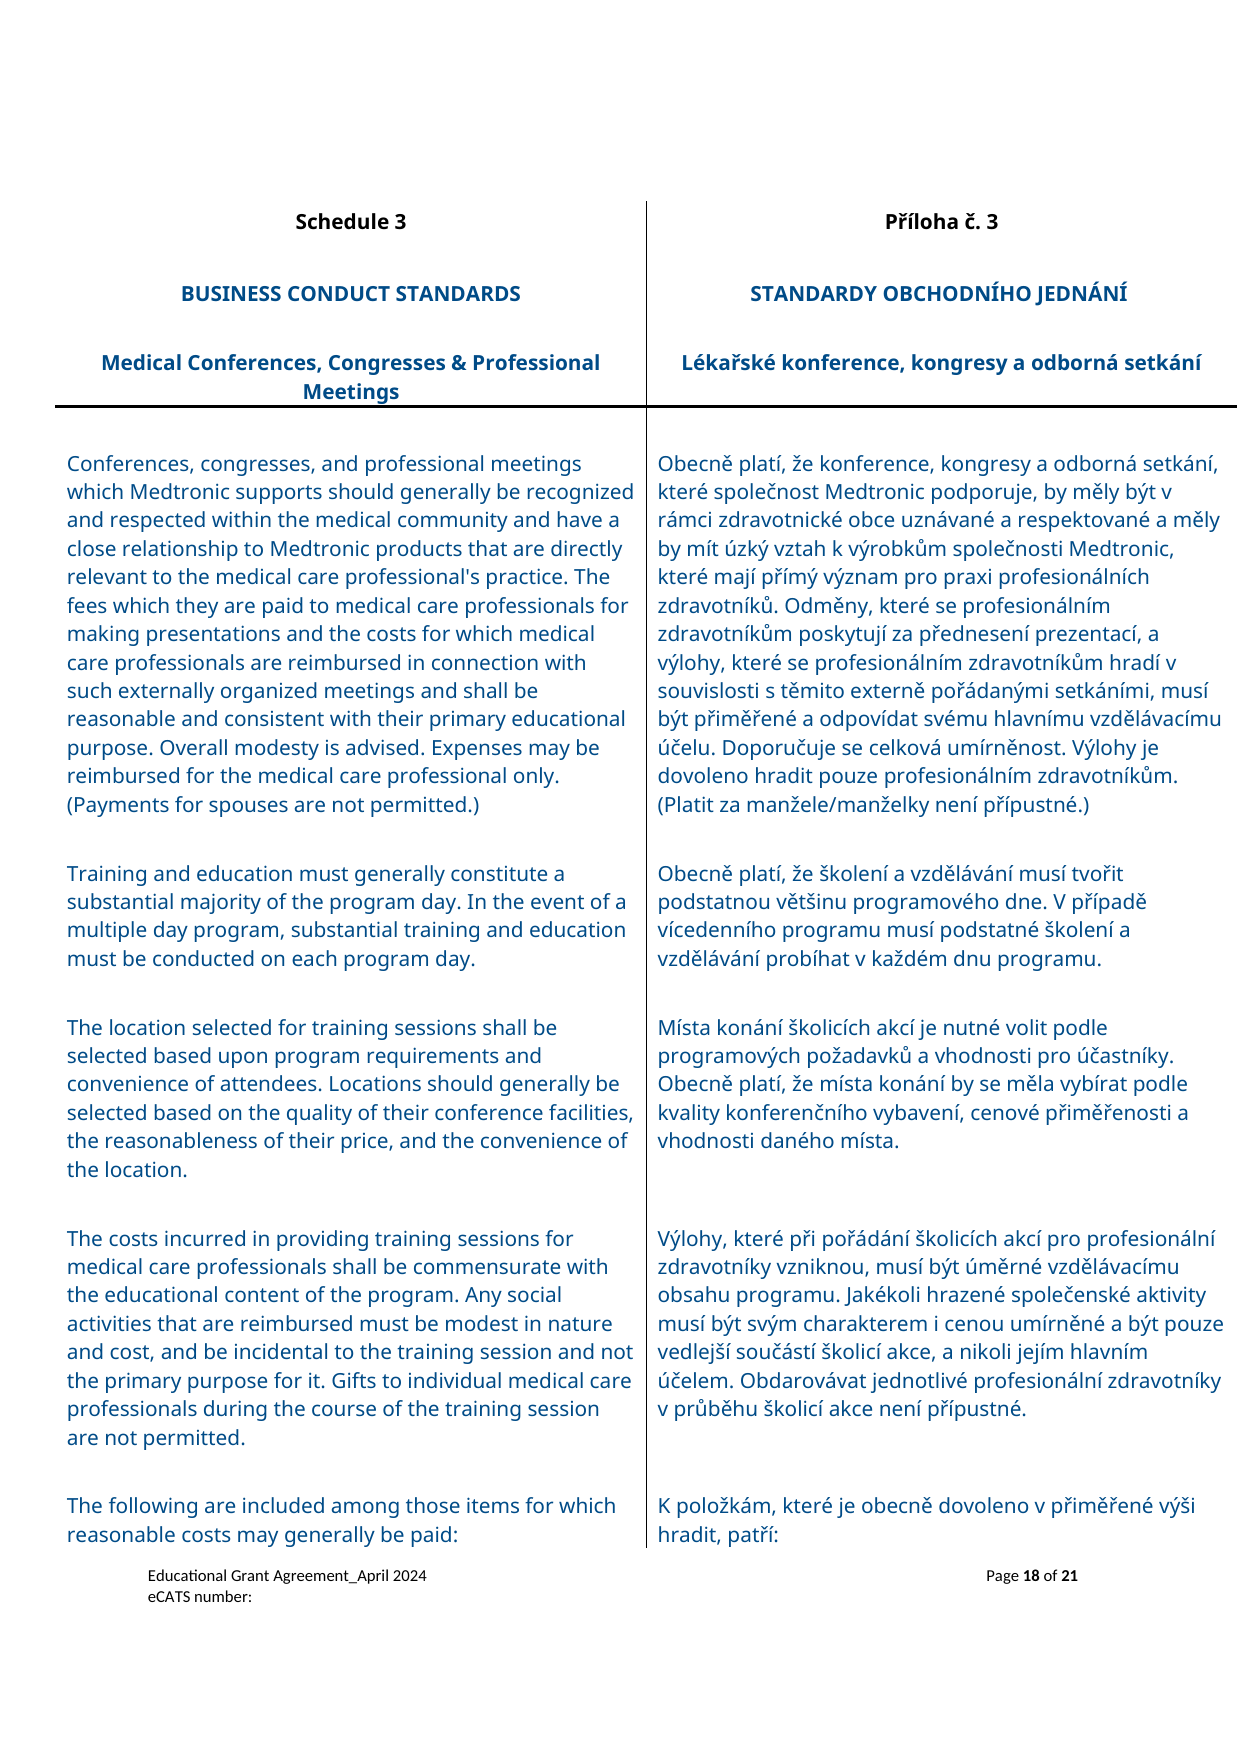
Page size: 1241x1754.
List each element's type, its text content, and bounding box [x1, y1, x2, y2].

table_cell BUSINESS CONDUCT STANDARDS [55, 274, 646, 308]
table_cell The following are included among those items for which reasonable costs may generally be paid: [55, 1486, 646, 1548]
table_cell [647, 239, 1237, 274]
table_cell [55, 408, 646, 443]
table_cell [647, 973, 1237, 1007]
table_header Schedule 3 [55, 201, 646, 239]
table_cell [647, 1183, 1237, 1218]
table_cell [647, 408, 1237, 443]
table_cell [55, 308, 646, 342]
table_cell [647, 818, 1237, 853]
table_cell Training and education must generally constitute a substantial majority of the program day. In the event of a multiple day program, substantial training and education must be conducted on each program day. [55, 853, 646, 972]
table_cell The costs incurred in providing training sessions for medical care professionals shall be commensurate with the educational content of the program. Any social activities that are reimbursed must be modest in nature and cost, and be incidental to the training session and not the primary purpose for it. Gifts to individual medical care professionals during the course of the training session are not permitted. [55, 1218, 646, 1451]
table_cell Lékařské konference, kongresy a odborná setkání [647, 343, 1237, 405]
table_cell Místa konání školicích akcí je nutné volit podle programových požadavků a vhodnosti pro účastníky. Obecně platí, že místa konání by se měla vybírat podle kvality konferenčního vybavení, cenové přiměřenosti a vhodnosti daného místa. [647, 1007, 1237, 1183]
table_cell [55, 818, 646, 853]
table_cell [647, 308, 1237, 342]
table_cell Obecně platí, že školení a vzdělávání musí tvořit podstatnou většinu programového dne. V případě vícedenního programu musí podstatné školení a vzdělávání probíhat v každém dnu programu. [647, 853, 1237, 972]
table_cell The location selected for training sessions shall be selected based upon program requirements and convenience of attendees. Locations should generally be selected based on the quality of their conference facilities, the reasonableness of their price, and the convenience of the location. [55, 1007, 646, 1183]
table_cell Medical Conferences, Congresses & Professional Meetings [55, 343, 646, 405]
table_cell Conferences, congresses, and professional meetings which Medtronic supports should generally be recognized and respected within the medical community and have a close relationship to Medtronic products that are directly relevant to the medical care professional's practice. The fees which they are paid to medical care professionals for making presentations and the costs for which medical care professionals are reimbursed in connection with such externally organized meetings and shall be reasonable and consistent with their primary educational purpose. Overall modesty is advised. Expenses may be reimbursed for the medical care professional only. (Payments for spouses are not permitted.) [55, 443, 646, 818]
table_cell [55, 239, 646, 274]
table_cell Obecně platí, že konference, kongresy a odborná setkání, které společnost Medtronic podporuje, by měly být v rámci zdravotnické obce uznávané a respektované a měly by mít úzký vztah k výrobkům společnosti Medtronic, které mají přímý význam pro praxi profesionálních zdravotníků. Odměny, které se profesionálním zdravotníkům poskytují za přednesení prezentací, a výlohy, které se profesionálním zdravotníkům hradí v souvislosti s těmito externě pořádanými setkáními, musí být přiměřené a odpovídat svému hlavnímu vzdělávacímu účelu. Doporučuje se celková umírněnost. Výlohy je dovoleno hradit pouze profesionálním zdravotníkům. (Platit za manžele/manželky není přípustné.) [647, 443, 1237, 818]
table_header Příloha č. 3 [647, 201, 1237, 239]
table_cell [55, 1183, 646, 1218]
table_cell STANDARDY OBCHODNÍHO JEDNÁNÍ [647, 274, 1237, 308]
table_cell [55, 973, 646, 1007]
table_cell [647, 1451, 1237, 1486]
table_cell K položkám, které je obecně dovoleno v přiměřené výši hradit, patří: [647, 1486, 1237, 1548]
table_cell Výlohy, které při pořádání školicích akcí pro profesionální zdravotníky vzniknou, musí být úměrné vzdělávacímu obsahu programu. Jakékoli hrazené společenské aktivity musí být svým charakterem i cenou umírněné a být pouze vedlejší součástí školicí akce, a nikoli jejím hlavním účelem. Obdarovávat jednotlivé profesionální zdravotníky v průběhu školicí akce není přípustné. [647, 1218, 1237, 1451]
table_cell [55, 1451, 646, 1486]
